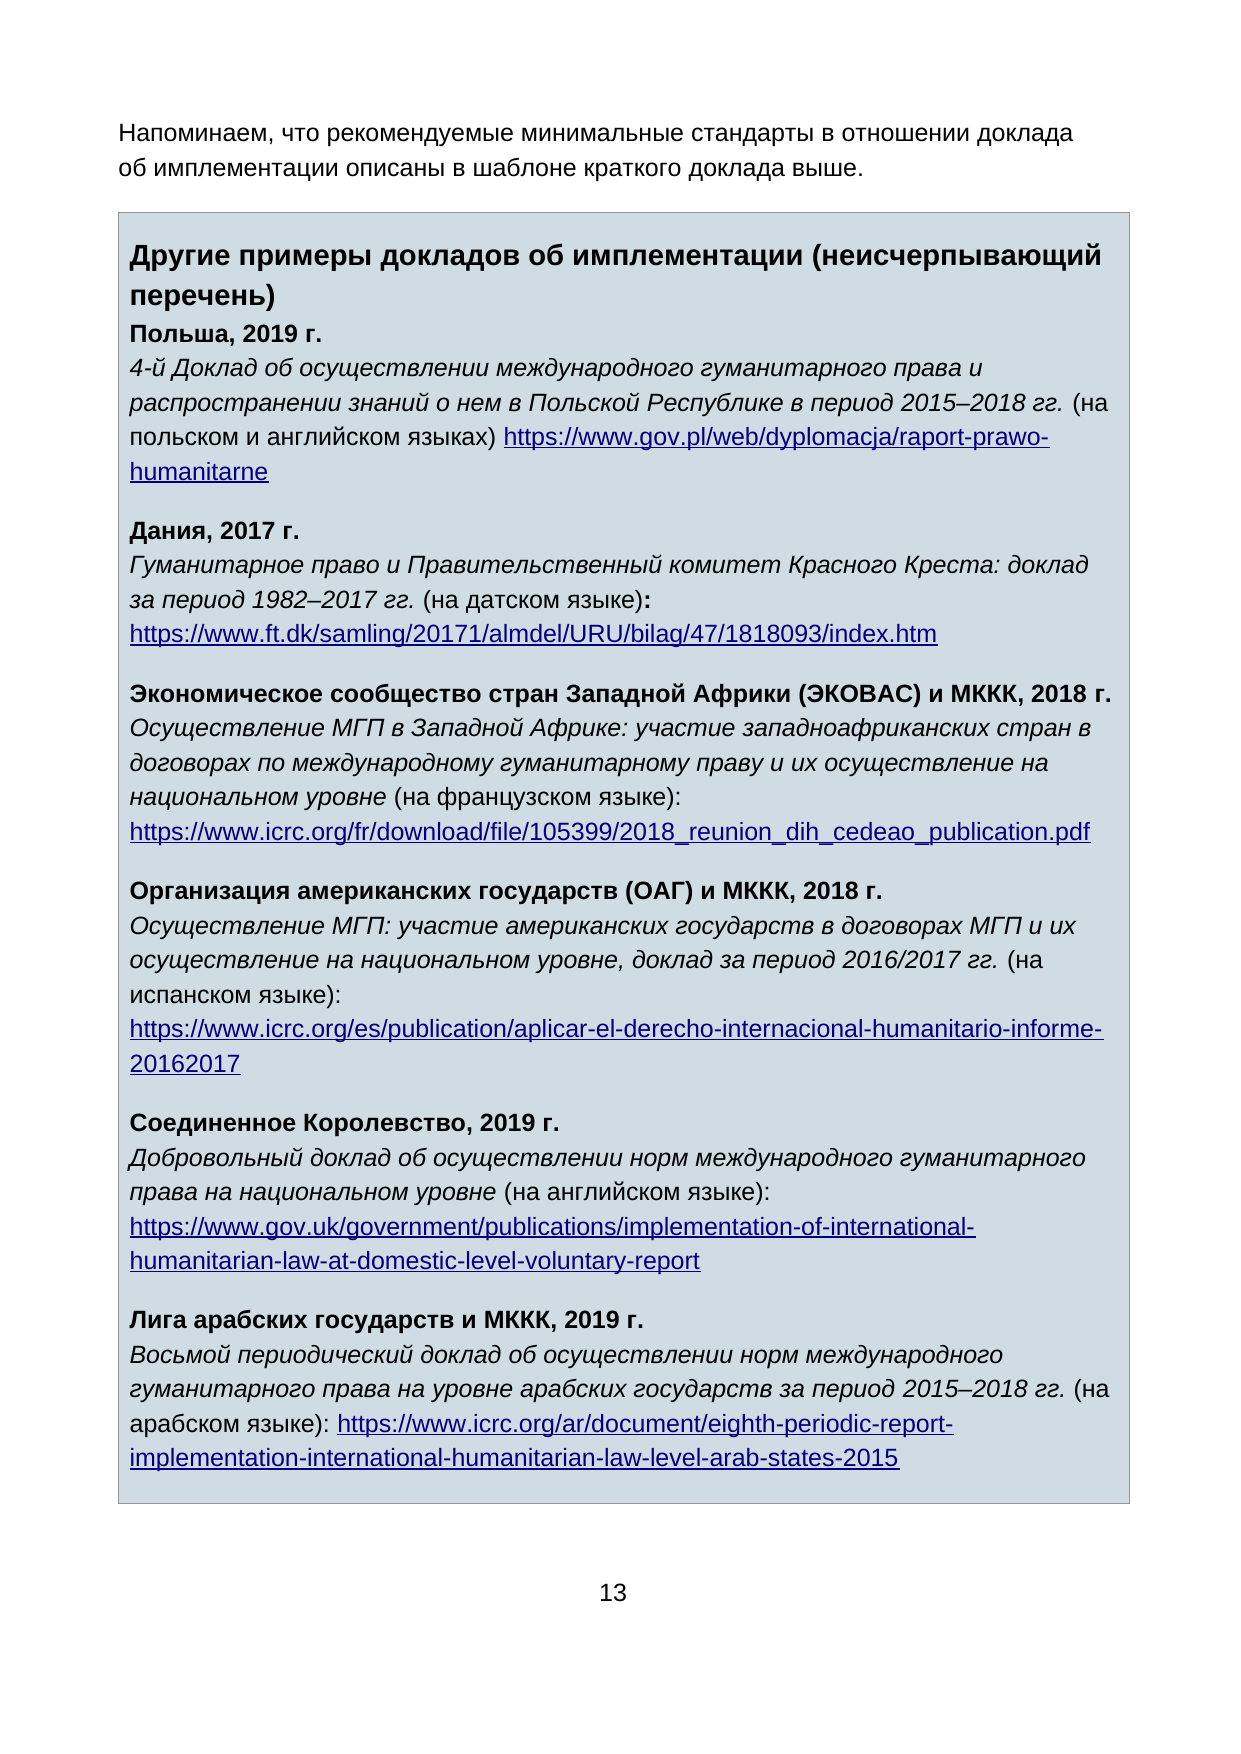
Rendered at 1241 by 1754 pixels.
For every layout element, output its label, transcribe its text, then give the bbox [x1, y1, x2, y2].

text Напоминаем, что рекомендуемые минимальные стандарты в отношении доклада об имплементации описаны в шаблоне краткого доклада выше. [118, 118, 1107, 181]
table_header Другие примеры докладов об имплементации (неисчерпывающий перечень) Польша, 2019 г. 4-й Доклад об осуществлении международного гуманитарного права и распространении знаний о нем в Польской Республике в период 2015–2018 гг. (на польском и английском языках) https://www.gov.pl/web/dyplomacja/raport-prawo-humanitarne Дания, 2017 г. Гуманитарное право и Правительственный комитет Красного Креста: доклад за период 1982–2017 гг. (на датском языке): https://www.ft.dk/samling/20171/almdel/URU/bilag/47/1818093/index.htm Экономическое сообщество стран Западной Африки (ЭКОВАС) и МККК, 2018 г. Осуществление МГП в Западной Африке: участие западноафриканских стран в договорах по международному гуманитарному праву и их осуществление на национальном уровне (на французском языке): https://www.icrc.org/fr/download/file/105399/2018_reunion_dih_cedeao_publication.pdf Организация американских государств (ОАГ) и МККК, 2018 г. Осуществление МГП: участие американских государств в договорах МГП и их осуществление на национальном уровне, доклад за период 2016/2017 гг. (на испанском языке): https://www.icrc.org/es/publication/aplicar-el-derecho-internacional-humanitario-informe-20162017 Соединенное Королевство, 2019 г. Добровольный доклад об осуществлении норм международного гуманитарного права на национальном уровне (на английском языке): https://www.gov.uk/government/publications/implementation-of-international-humanitarian-law-at-domestic-level-voluntary-report Лига арабских государств и МККК, 2019 г. Восьмой периодический доклад об осуществлении норм международного гуманитарного права на уровне арабских государств за период 2015–2018 гг. (на арабском языке): https://www.icrc.org/ar/document/eighth-periodic-report-implementation-international-humanitarian-law-level-arab-states-2015 [119, 213, 1129, 1503]
